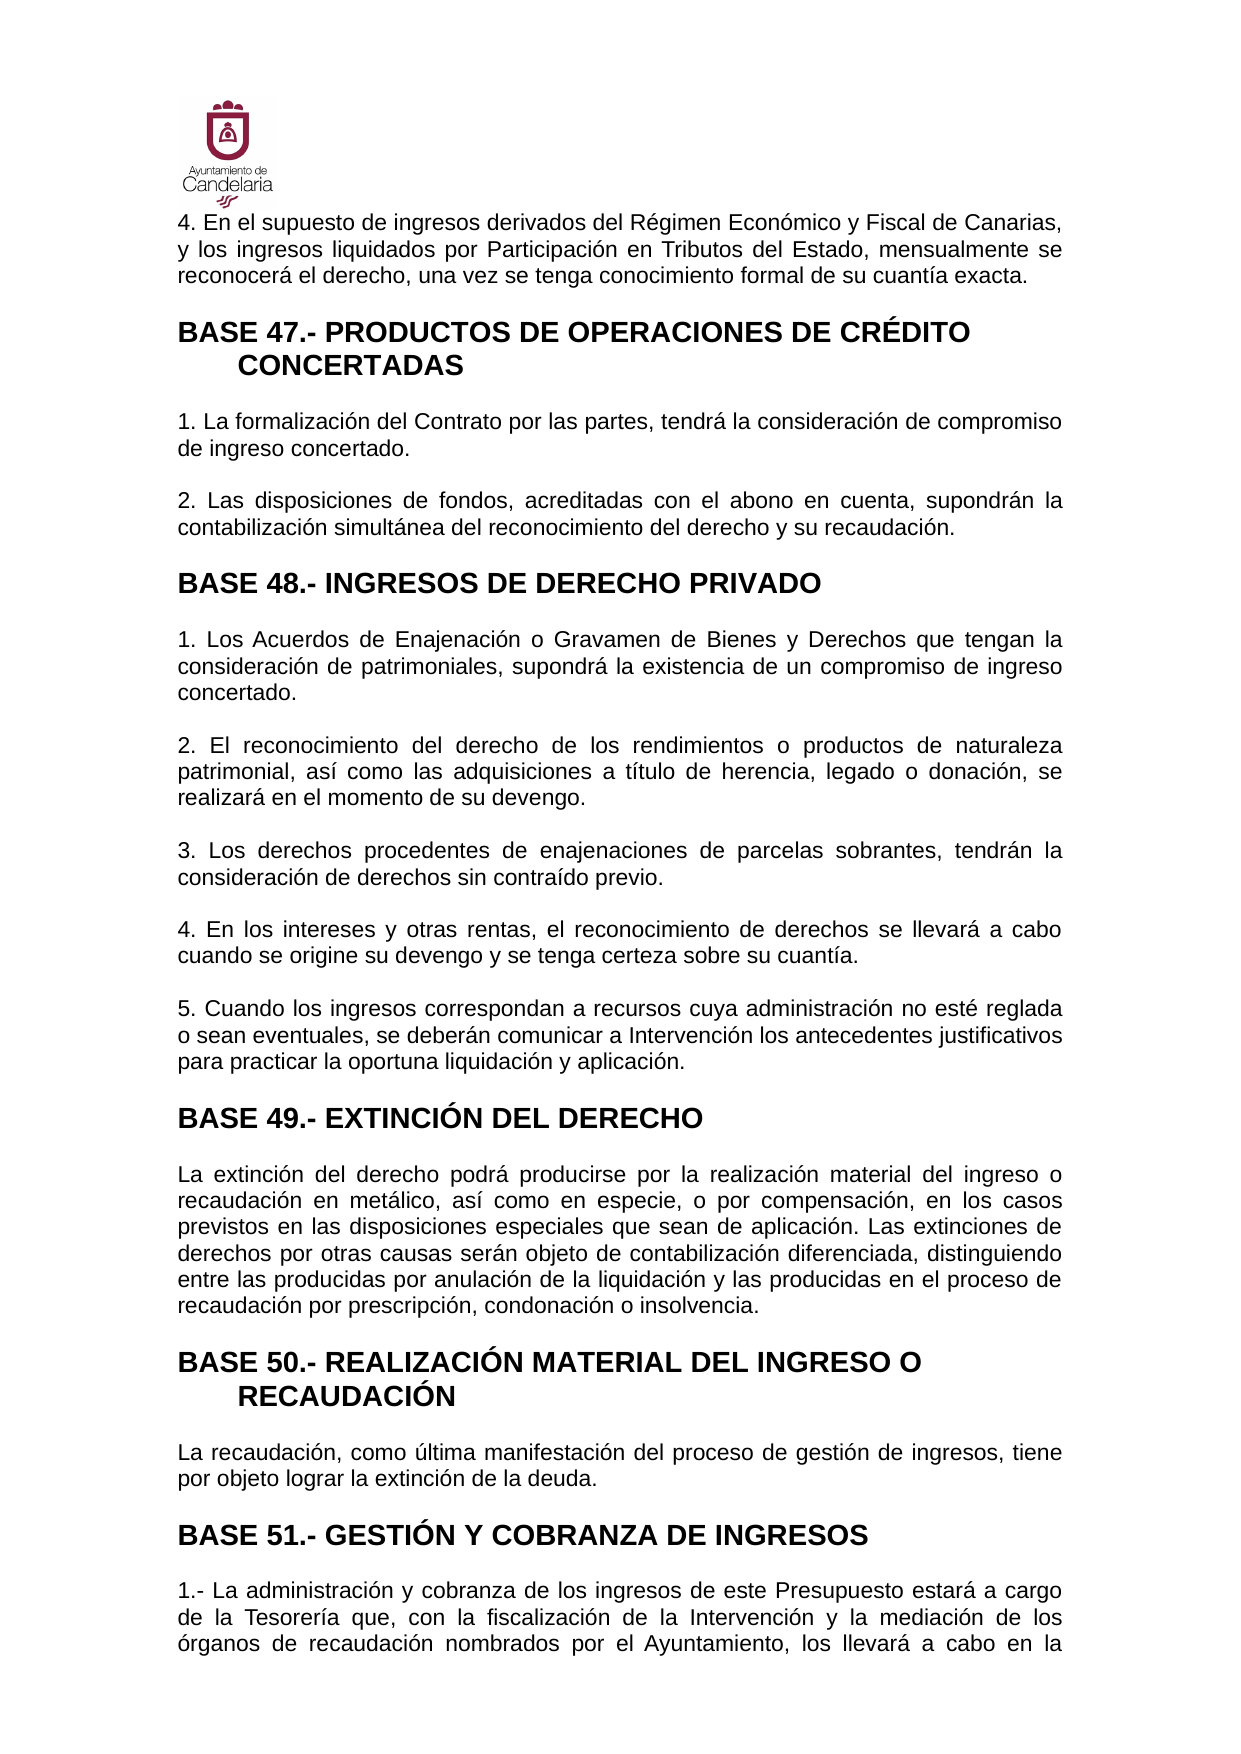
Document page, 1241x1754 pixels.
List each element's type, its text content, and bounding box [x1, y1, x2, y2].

text 3. Los derechos procedentes de enajenaciones de parcelas sobrantes, tendrán la consideración de derechos sin contraído previo. [177, 837, 1063, 890]
subtitle BASE 50.- REALIZACIÓN MATERIAL DEL INGRESO O RECAUDACIÓN [177, 1345, 1063, 1412]
subtitle BASE 47.- PRODUCTOS DE OPERACIONES DE CRÉDITO CONCERTADAS [177, 315, 1063, 382]
text 2. Las disposiciones de fondos, acreditadas con el abono en cuenta, supondrán la contabilización simultánea del reconocimiento del derecho y su recaudación. [177, 487, 1063, 540]
text 5. Cuando los ingresos correspondan a recursos cuya administración no esté reglada o sean eventuales, se deberán comunicar a Intervención los antecedentes justificativos para practicar la oportuna liquidación y aplicación. [177, 995, 1063, 1074]
text La extinción del derecho podrá producirse por la realización material del ingreso o recaudación en metálico, así como en especie, o por compensación, en los casos previstos en las disposiciones especiales que sean de aplicación. Las extinciones de derechos por otras causas serán objeto de contabilización diferenciada, distinguiendo entre las producidas por anulación de la liquidación y las producidas en el proceso de recaudación por prescripción, condonación o insolvencia. [177, 1161, 1063, 1319]
text 4. En los intereses y otras rentas, el reconocimiento de derechos se llevará a cabo cuando se origine su devengo y se tenga certeza sobre su cuantía. [177, 916, 1063, 969]
text 1.- La administración y cobranza de los ingresos de este Presupuesto estará a cargo de la Tesorería que, con la fiscalización de la Intervención y la mediación de los órganos de recaudación nombrados por el Ayuntamiento, los llevará a cabo en la [177, 1577, 1063, 1656]
text 4. En el supuesto de ingresos derivados del Régimen Económico y Fiscal de Canarias, y los ingresos liquidados por Participación en Tributos del Estado, mensualmente se reconocerá el derecho, una vez se tenga conocimiento formal de su cuantía exacta. [177, 209, 1063, 288]
text La recaudación, como última manifestación del proceso de gestión de ingresos, tiene por objeto lograr la extinción de la deuda. [177, 1438, 1063, 1491]
subtitle BASE 51.- GESTIÓN Y COBRANZA DE INGRESOS [177, 1517, 1063, 1551]
text 1. Los Acuerdos de Enajenación o Gravamen de Bienes y Derechos que tengan la consideración de patrimoniales, supondrá la existencia de un compromiso de ingreso concertado. [177, 626, 1063, 705]
text 2. El reconocimiento del derecho de los rendimientos o productos de naturaleza patrimonial, así como las adquisiciones a título de herencia, legado o donación, se realizará en el momento de su devengo. [177, 732, 1063, 811]
subtitle BASE 49.- EXTINCIÓN DEL DERECHO [177, 1101, 1063, 1134]
text 1. La formalización del Contrato por las partes, tendrá la consideración de compromiso de ingreso concertado. [177, 408, 1063, 461]
subtitle BASE 48.- INGRESOS DE DERECHO PRIVADO [177, 566, 1063, 600]
